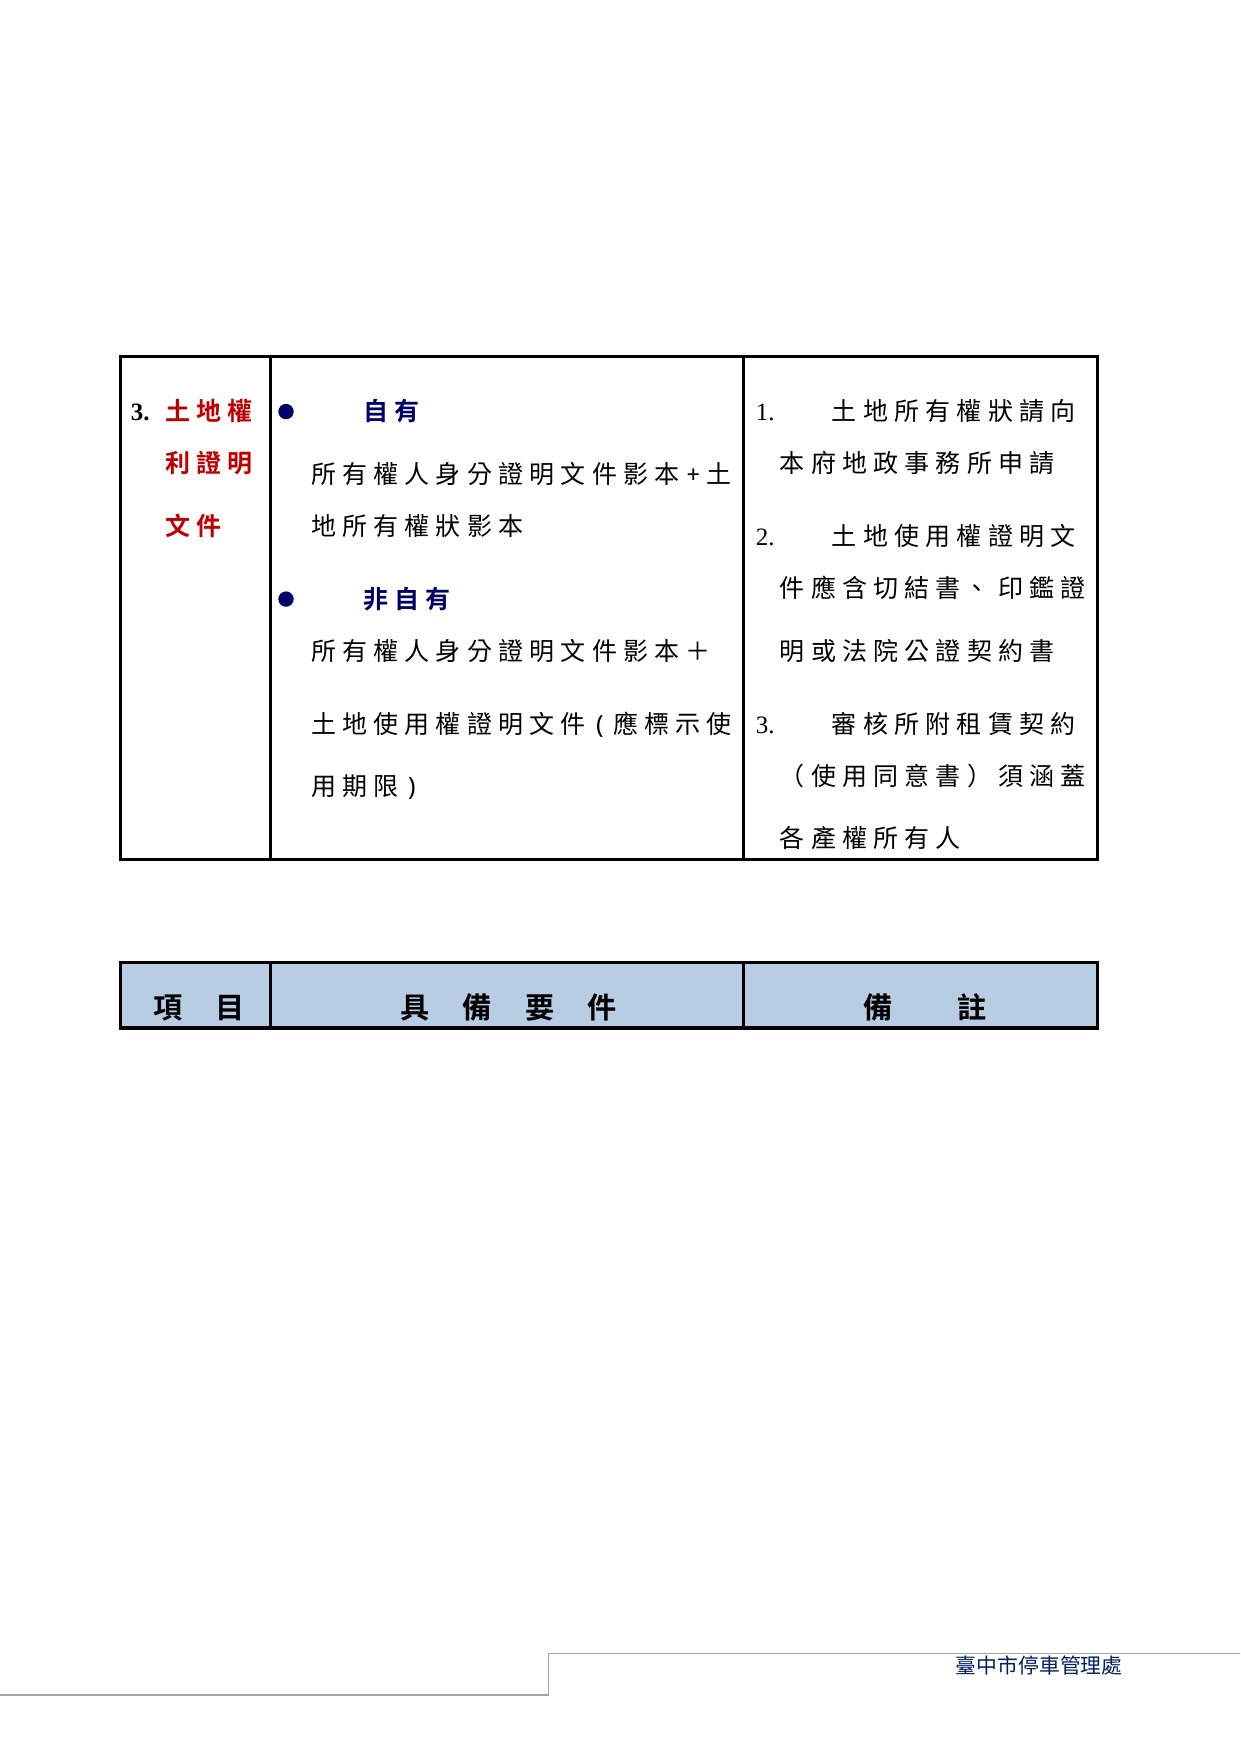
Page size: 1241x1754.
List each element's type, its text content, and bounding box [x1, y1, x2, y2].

table_cell 自有 所有權人身分證明文件影本+土地所有權狀影本 非自有 所有權人身分證明文件影本＋土地使用權證明文件(應標示使用期限) [272, 358, 742, 858]
table_cell 土地權利證明文件 [122, 358, 269, 858]
table_cell 土地所有權狀請向本府地政事務所申請 土地使用權證明文件應含切結書、印鑑證明或法院公證契約書 審核所附租賃契約（使用同意書）須涵蓋各產權所有人 [745, 358, 1096, 858]
table_header 項 目 [122, 964, 269, 1026]
table_header 具 備 要 件 [272, 964, 742, 1026]
table_header 備 註 [745, 964, 1096, 1026]
